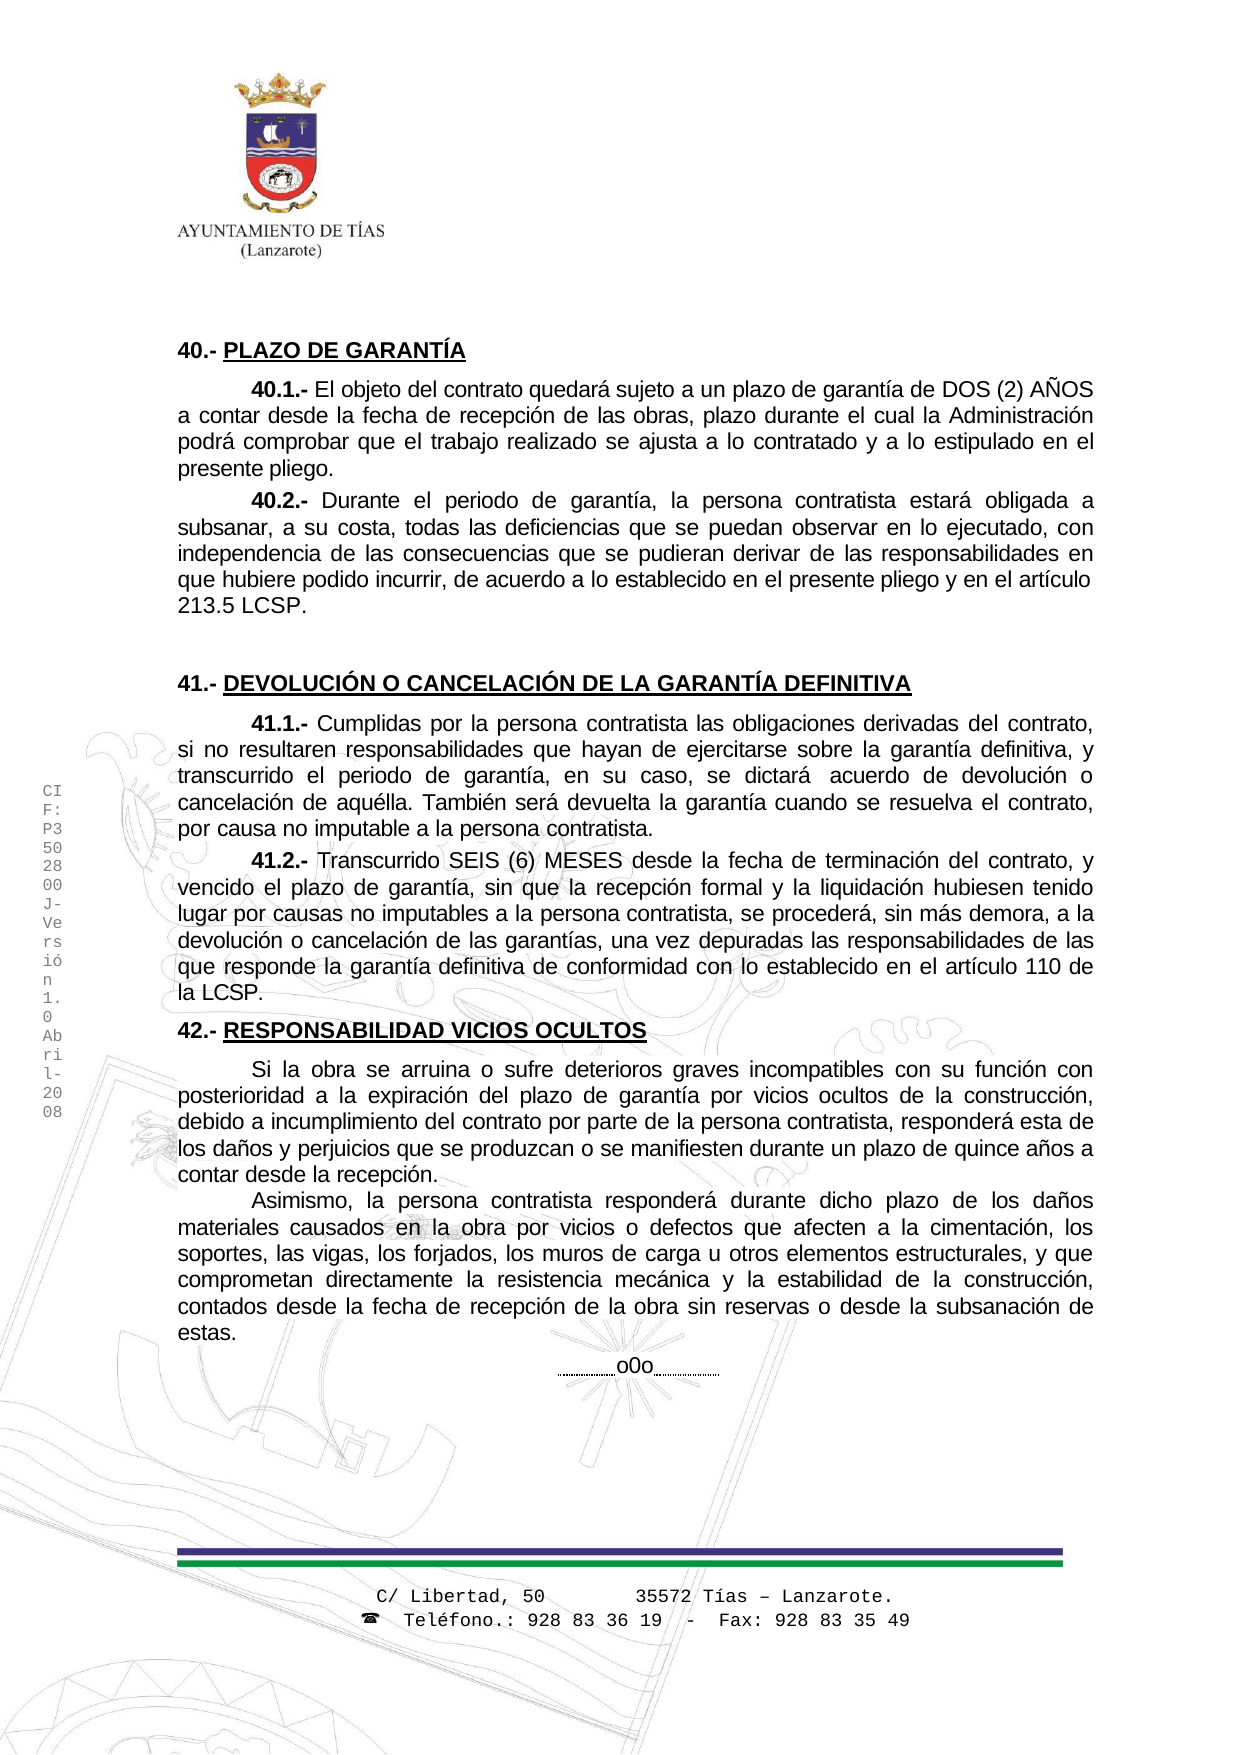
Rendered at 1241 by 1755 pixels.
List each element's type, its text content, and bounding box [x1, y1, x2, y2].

subtitle 40.- PLAZO DE GARANTÍA [177, 337, 1107, 363]
text 40.2.- Durante el periodo de garantía, la persona contratista estará obligada a subsanar, a su costa, todas las deficiencias que se puedan observar en lo ejecutado, con independencia de las consecuencias que se pudieran derivar de las responsabilidades en que hubiere podido incurrir, de acuerdo a lo establecido en el presente pliego y en el artículo [177, 487, 1094, 593]
text o0o [558, 1352, 712, 1378]
text Si la obra se arruina o sufre deterioros graves incompatibles con su función con posterioridad a la expiración del plazo de garantía por vicios ocultos de la construcción, debido a incumplimiento del contrato por parte de la persona contratista, responderá esta de los daños y perjuicios que se produzcan o se manifiesten durante un plazo de quince años a contar desde la recepción. [995, 1056, 1094, 1187]
subtitle 41.- DEVOLUCIÓN O CANCELACIÓN DE LA GARANTÍA DEFINITIVA [177, 670, 1107, 697]
text  Teléfono.: 928 83 36 19 - Fax: 928 83 35 49 [995, 1608, 1107, 1632]
text 41.1.- Cumplidas por la persona contratista las obligaciones derivadas del contrato, si no resultaren responsabilidades que hayan de ejercitarse sobre la garantía definitiva, y transcurrido el periodo de garantía, en su caso, se dictará acuerdo de devolución o cancelación de aquélla. También será devuelta la garantía cuando se resuelva el contrato, por causa no imputable a la persona contratista. [177, 709, 1094, 841]
subtitle 42.- RESPONSABILIDAD VICIOS OCULTOS [995, 1017, 1107, 1044]
text 213.5 LCSP. [177, 593, 1107, 619]
text C/ Libertad, 50 35572 Tías – Lanzarote. [995, 1587, 1107, 1608]
text 40.1.- El objeto del contrato quedará sujeto a un plazo de garantía de DOS (2) AÑOS a contar desde la fecha de recepción de las obras, plazo durante el cual la Administración podrá comprobar que el trabajo realizado se ajusta a lo contratado y a lo estipulado en el presente pliego. [177, 376, 1094, 481]
text Asimismo, la persona contratista responderá durante dicho plazo de los daños materiales causados en la obra por vicios o defectos que afecten a la cimentación, los soportes, las vigas, los forjados, los muros de carga u otros elementos estructurales, y que comprometan directamente la resistencia mecánica y la estabilidad de la construcción, contados desde la fecha de recepción de la obra sin reservas o desde la subsanación de estas. [995, 1187, 1094, 1345]
text CIF: P3502800J-Versión 1.0 Abril-2008 [42, 783, 63, 1122]
